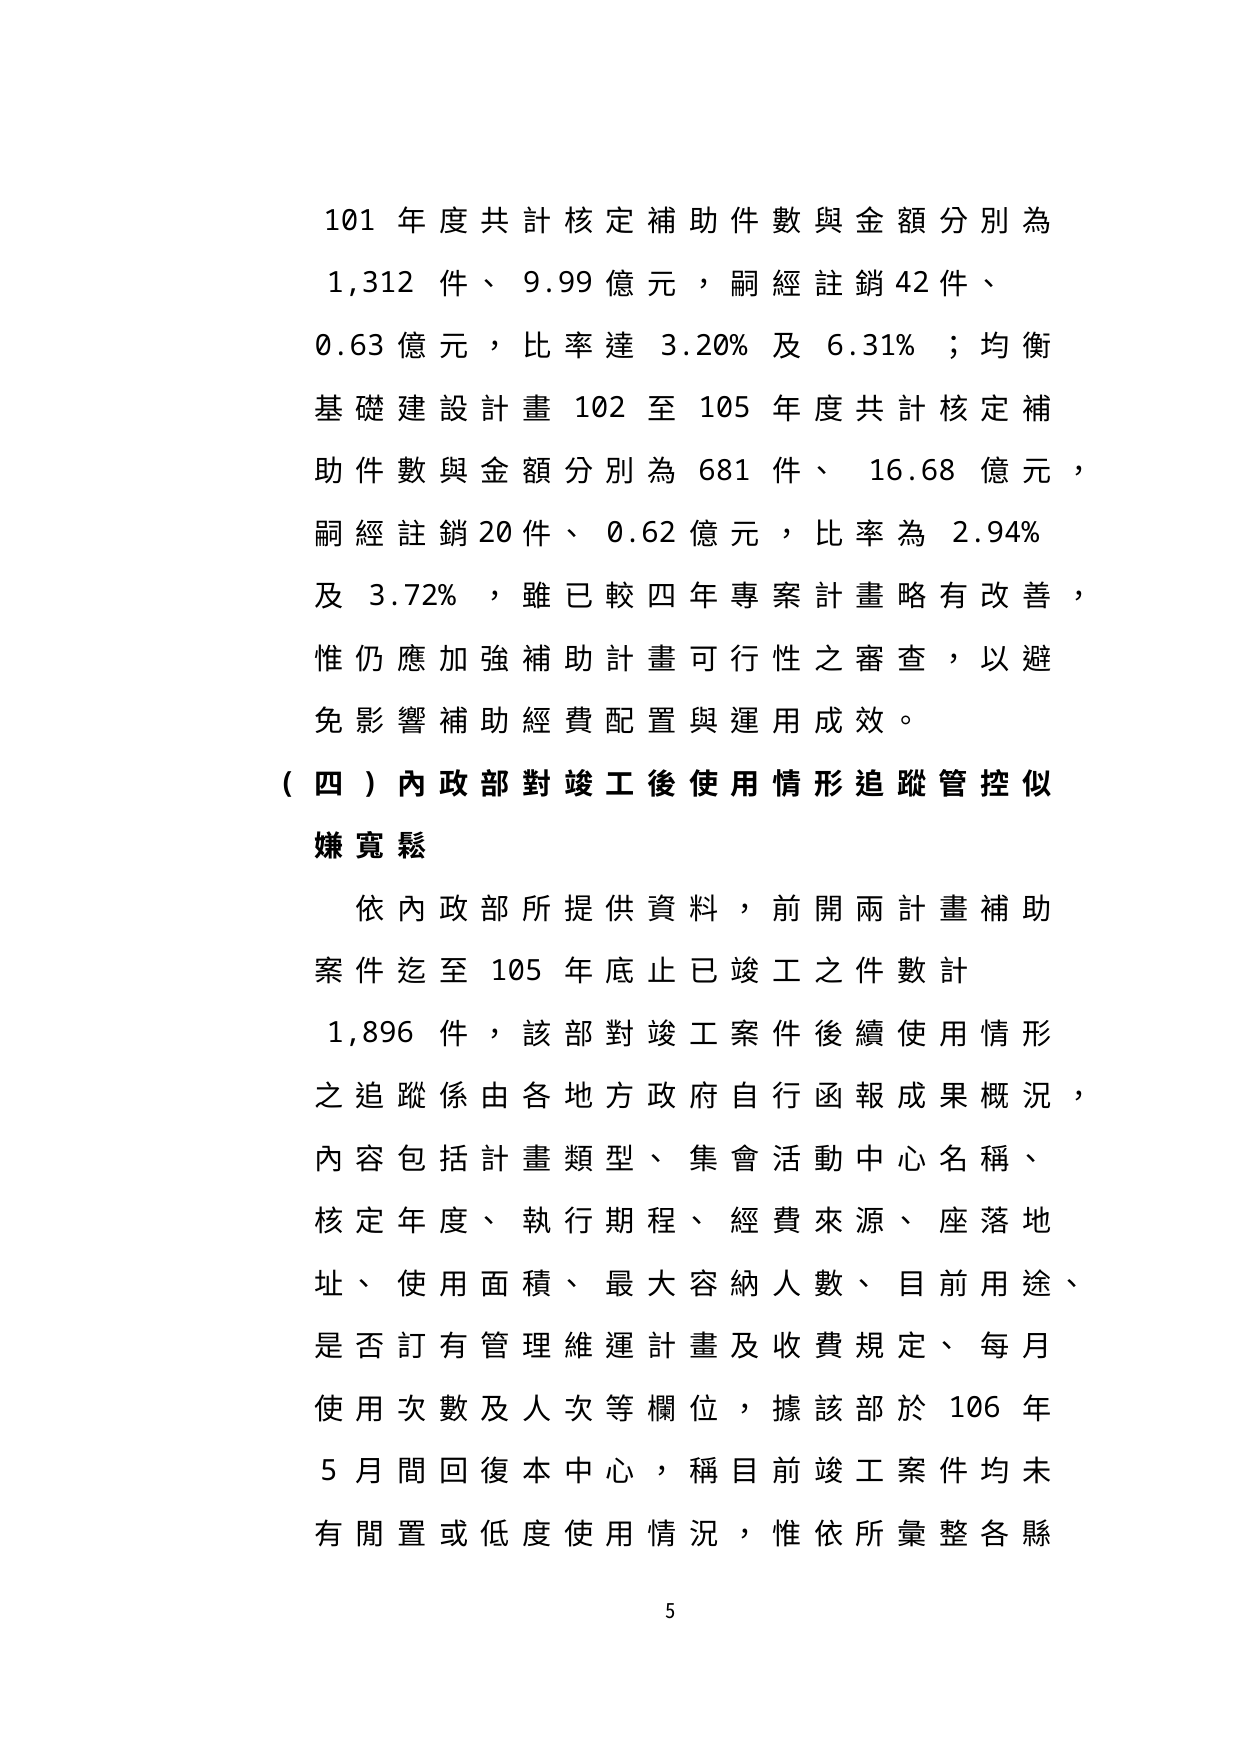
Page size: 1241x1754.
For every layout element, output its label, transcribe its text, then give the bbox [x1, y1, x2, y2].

text 依內政部所提供資料，前開兩計畫補助案件迄至105年底止已竣工之件數計1,896件，該部對竣工案件後續使用情形之追蹤係由各地方政府自行函報成果概況，內容包括計畫類型、集會活動中心名稱、核定年度、執行期程、經費來源、座落地址、使用面積、最大容納人數、目前用途、是否訂有管理維運計畫及收費規定、每月使用次數及人次等欄位，據該部於106年5月間回復本中心，稱目前竣工案件均未有閒置或低度使用情況，惟依所彙整各縣市政府函報資料顯示，尚有多件101至103年度補助案件竣工後因無基本設備、未取得使用執照或無敘明原因等，迄未啟用或未填報使用人次，而已啟用設施中又多有每月使用人次遠低於最大容納人數之情形(例如台北市北投區湖山區民活動中心於102年6月竣工，最大容納人數40人，目前每月僅使用2.5次及6人)，然該部卻聲稱未有閒置或低度使用情況，其追蹤管控機制似嫌過於寬鬆。 [271, 865, 1058, 1552]
text (四)內政部對竣工後使用情形追蹤管控似嫌寬鬆 [242, 740, 1058, 865]
text 依內政部歷年決算書及審計部於104年度中央政府總決算審核報告中所指，內政部自98年度辦理四年專案計畫及均衡基礎建設計畫以來，每年度均有因受補助單位遲未完成工程發包、變更規劃或建物用途、未完成預算程序，或興建土地涉及都市用地變更等問題，致預算無法執行而需辦理保留或註銷之案件，依該部106年6月間所提供資料，四年專案計畫98至101年度共計核定補助件數與金額分別為1,312件、9.99億元，嗣經註銷42件、0.63億元，比率達3.20%及6.31%；均衡基礎建設計畫102至105年度共計核定補助件數與金額分別為681件、16.68億元，嗣經註銷20件、0.62億元，比率為2.94%及3.72%，雖已較四年專案計畫略有改善，惟仍應加強補助計畫可行性之審查，以避免影響補助經費配置與運用成效。 [271, 177, 1058, 740]
